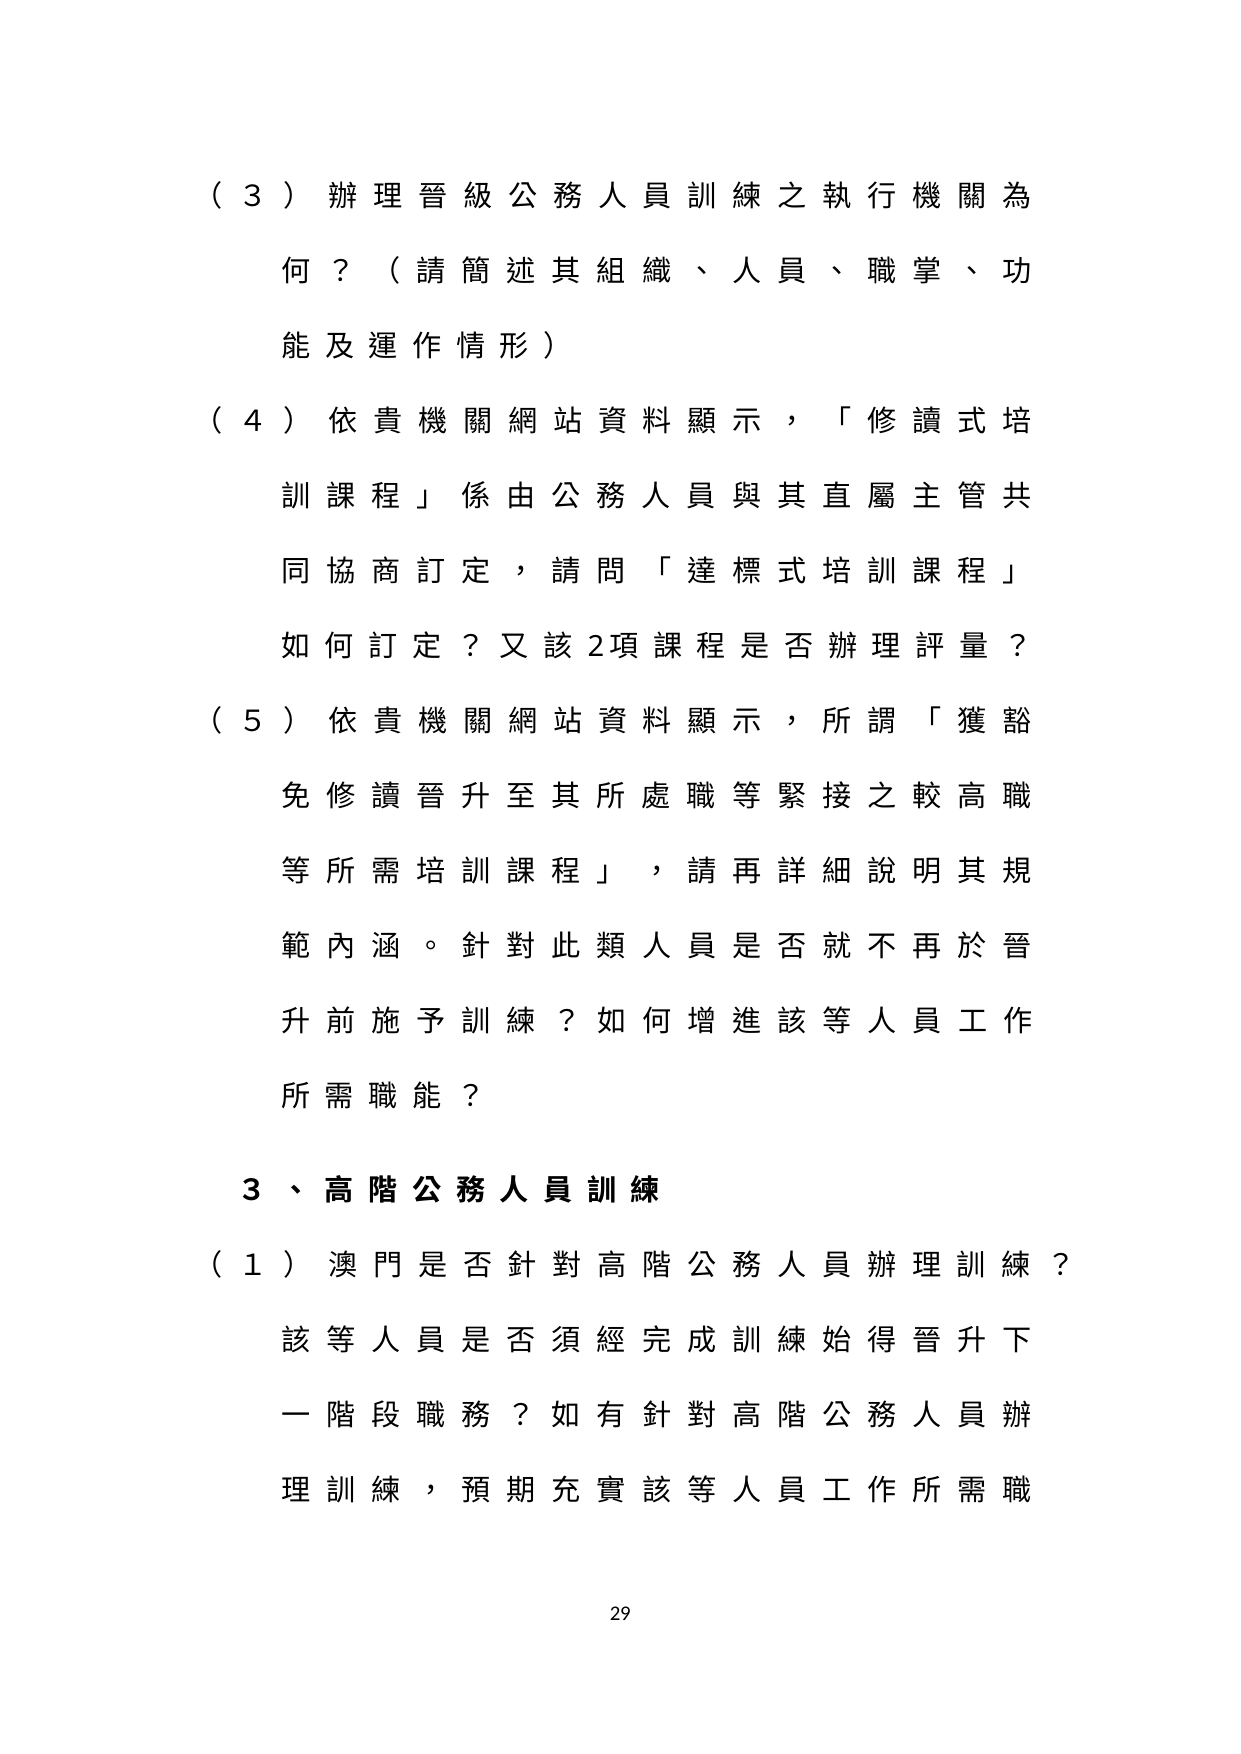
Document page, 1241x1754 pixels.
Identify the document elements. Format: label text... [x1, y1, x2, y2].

text （３）辦理晉級公務人員訓練之執行機關為何？（請簡述其組織、人員、職掌、功能及運作情形） [193, 150, 1047, 375]
text ３、高階公務人員訓練 [193, 1144, 1047, 1219]
text （４）依貴機關網站資料顯示，「修讀式培訓課程」係由公務人員與其直屬主管共同協商訂定，請問「達標式培訓課程」如何訂定？又該2項課程是否辦理評量？ [193, 375, 1047, 675]
text （１）澳門是否針對高階公務人員辦理訓練？該等人員是否須經完成訓練始得晉升下一階段職務？如有針對高階公務人員辦理訓練，預期充實該等人員工作所需職能為何？ [193, 1219, 1047, 1519]
text （５）依貴機關網站資料顯示，所謂「獲豁免修讀晉升至其所處職等緊接之較高職等所需培訓課程」，請再詳細說明其規範內涵。針對此類人員是否就不再於晉升前施予訓練？如何增進該等人員工作所需職能？ [193, 675, 1047, 1125]
